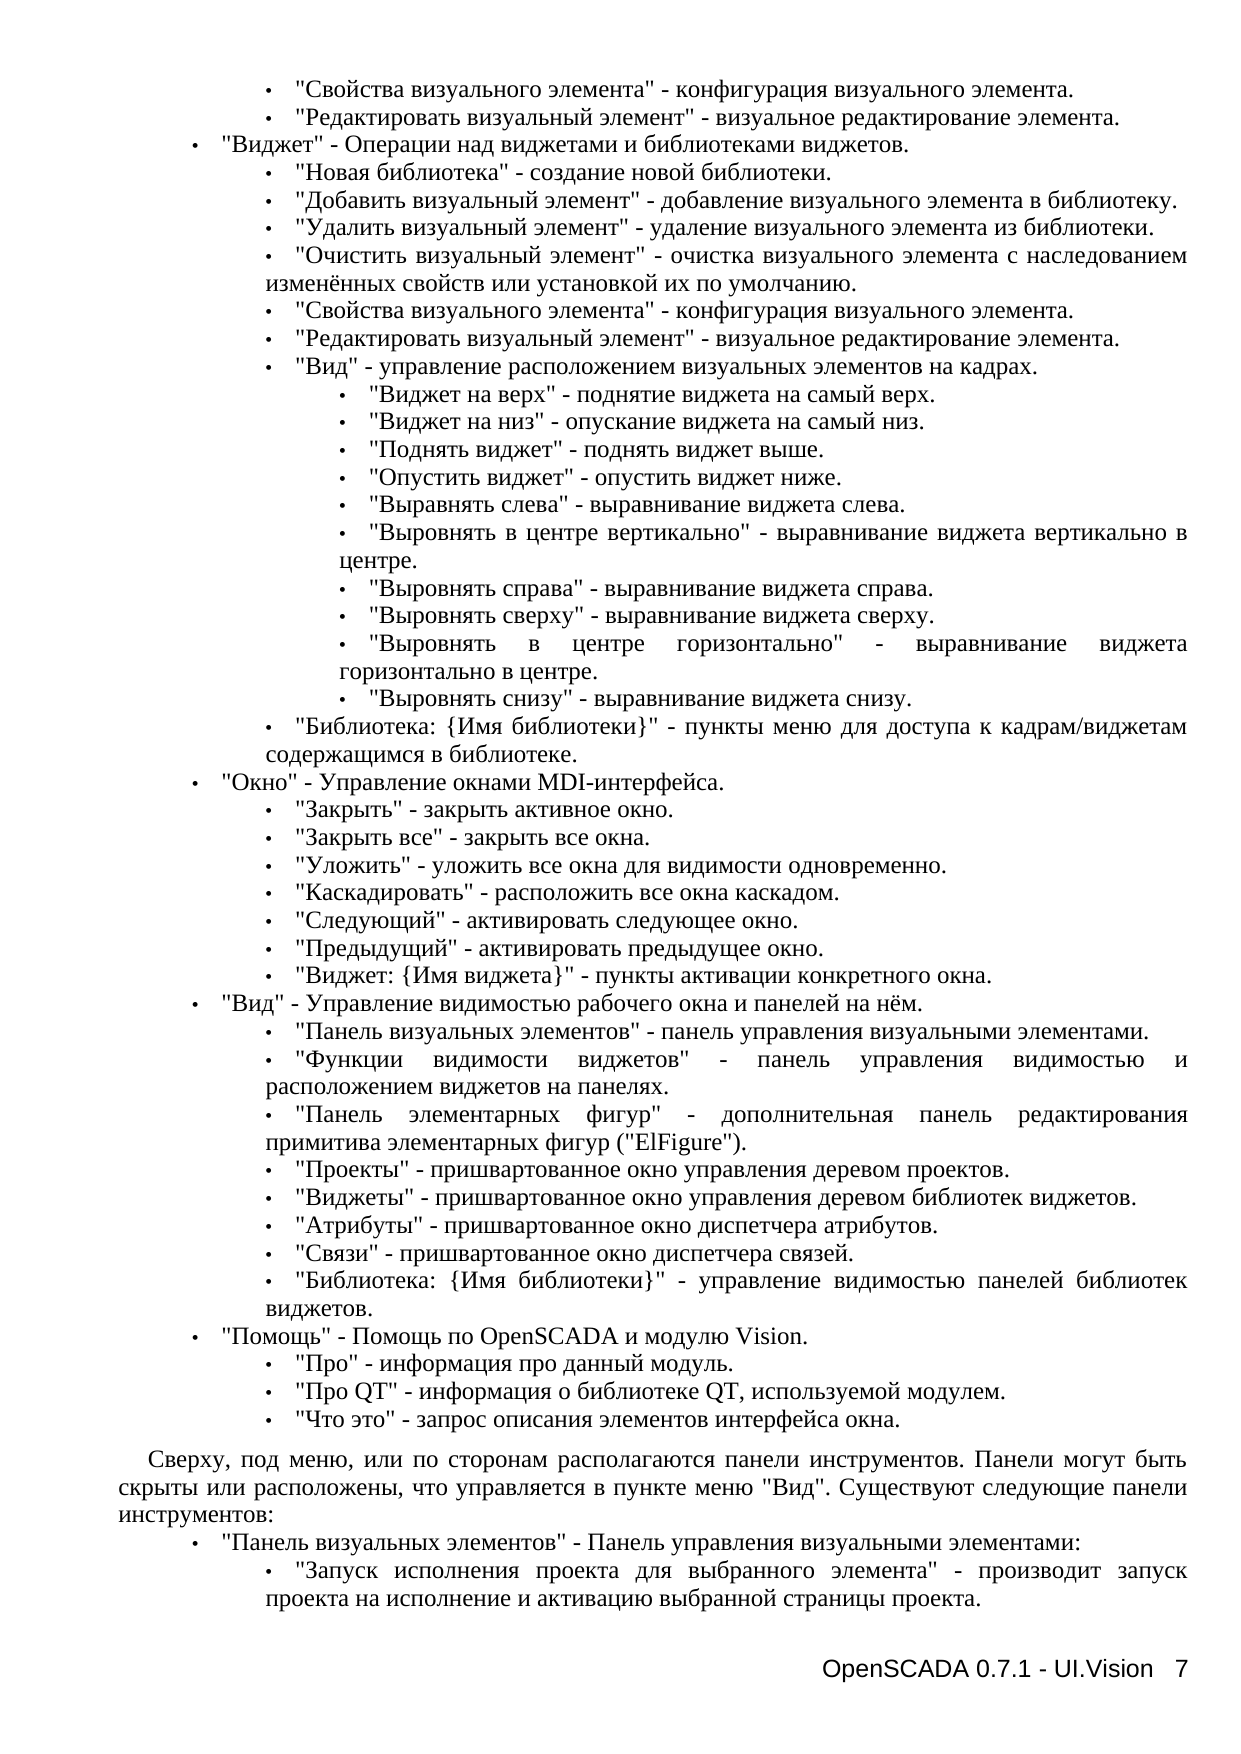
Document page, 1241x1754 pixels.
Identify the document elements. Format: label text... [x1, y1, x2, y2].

list "Панель визуальных элементов" - Панель управления визуальными элементами: [162, 1528, 1188, 1556]
list "Закрыть все" - закрыть все окна. [236, 823, 1188, 851]
list "Функции видимости виджетов" - панель управления видимостью и расположением виджетов на панелях. [236, 1045, 1188, 1100]
list "Панель элементарных фигур" - дополнительная панель редактирования примитива элементарных фигур ("ElFigure"). [236, 1100, 1188, 1156]
list "Виджет на низ" - опускание виджета на самый низ. [309, 407, 1188, 435]
list "Следующий" - активировать следующее окно. [236, 906, 1188, 934]
list "Выровнять справа" - выравнивание виджета справа. [309, 574, 1188, 601]
list "Виджеты" - пришвартованное окно управления деревом библиотек виджетов. [236, 1183, 1188, 1211]
list "Виджет: {Имя виджета}" - пункты активации конкретного окна. [236, 962, 1188, 989]
list "Очистить визуальный элемент" - очистка визуального элемента с наследованием изменённых свойств или установкой их по умолчанию. [236, 241, 1188, 297]
list "Свойства визуального элемента" - конфигурация визуального элемента. [236, 75, 1188, 103]
list "Уложить" - уложить все окна для видимости одновременно. [236, 851, 1188, 878]
list "Свойства визуального элемента" - конфигурация визуального элемента. [236, 297, 1188, 324]
list "Выравнять слева" - выравнивание виджета слева. [309, 491, 1188, 518]
list "Что это" - запрос описания элементов интерфейса окна. [236, 1405, 1188, 1433]
list "Удалить визуальный элемент" - удаление визуального элемента из библиотеки. [236, 213, 1188, 241]
list "Опустить виджет" - опустить виджет ниже. [309, 463, 1188, 491]
list "Проекты" - пришвартованное окно управления деревом проектов. [236, 1156, 1188, 1183]
list "Каскадировать" - расположить все окна каскадом. [236, 878, 1188, 906]
list "Вид" - Управление видимостью рабочего окна и панелей на нём. [162, 989, 1188, 1017]
list "Запуск исполнения проекта для выбранного элемента" - производит запуск проекта на исполнение и активацию выбранной страницы проекта. [236, 1556, 1188, 1611]
list "Предыдущий" - активировать предыдущее окно. [236, 934, 1188, 962]
list "Редактировать визуальный элемент" - визуальное редактирование элемента. [236, 324, 1188, 352]
list "Про" - информация про данный модуль. [236, 1349, 1188, 1377]
list "Выровнять в центре горизонтально" - выравнивание виджета горизонтально в центре. [309, 629, 1188, 684]
list "Виджет" - Операции над виджетами и библиотеками виджетов. [162, 130, 1188, 158]
text Сверху, под меню, или по сторонам располагаются панели инструментов. Панели могут быть скрыты или расположены, что управляется в пункте меню "Вид". Существуют следующие панели инструментов: [118, 1445, 1188, 1528]
list "Вид" - управление расположением визуальных элементов на кадрах. [236, 352, 1188, 380]
list "Помощь" - Помощь по OpenSCADA и модулю Vision. [162, 1322, 1188, 1349]
list "Библиотека: {Имя библиотеки}" - пункты меню для доступа к кадрам/виджетам содержащимся в библиотеке. [236, 712, 1188, 768]
list "Связи" - пришвартованное окно диспетчера связей. [236, 1239, 1188, 1266]
list "Новая библиотека" - создание новой библиотеки. [236, 158, 1188, 186]
list "Добавить визуальный элемент" - добавление визуального элемента в библиотеку. [236, 186, 1188, 213]
list "Редактировать визуальный элемент" - визуальное редактирование элемента. [236, 103, 1188, 130]
list "Библиотека: {Имя библиотеки}" - управление видимостью панелей библиотек виджетов. [236, 1266, 1188, 1322]
list "Закрыть" - закрыть активное окно. [236, 795, 1188, 823]
list "Панель визуальных элементов" - панель управления визуальными элементами. [236, 1017, 1188, 1045]
list "Выровнять сверху" - выравнивание виджета сверху. [309, 601, 1188, 629]
list "Атрибуты" - пришвартованное окно диспетчера атрибутов. [236, 1211, 1188, 1239]
list "Про QT" - информация о библиотеке QT, используемой модулем. [236, 1377, 1188, 1405]
list "Виджет на верх" - поднятие виджета на самый верх. [309, 380, 1188, 407]
list "Окно" - Управление окнами MDI-интерфейса. [162, 768, 1188, 795]
list "Выровнять снизу" - выравнивание виджета снизу. [309, 684, 1188, 712]
list "Поднять виджет" - поднять виджет выше. [309, 435, 1188, 463]
list "Выровнять в центре вертикально" - выравнивание виджета вертикально в центре. [309, 518, 1188, 574]
